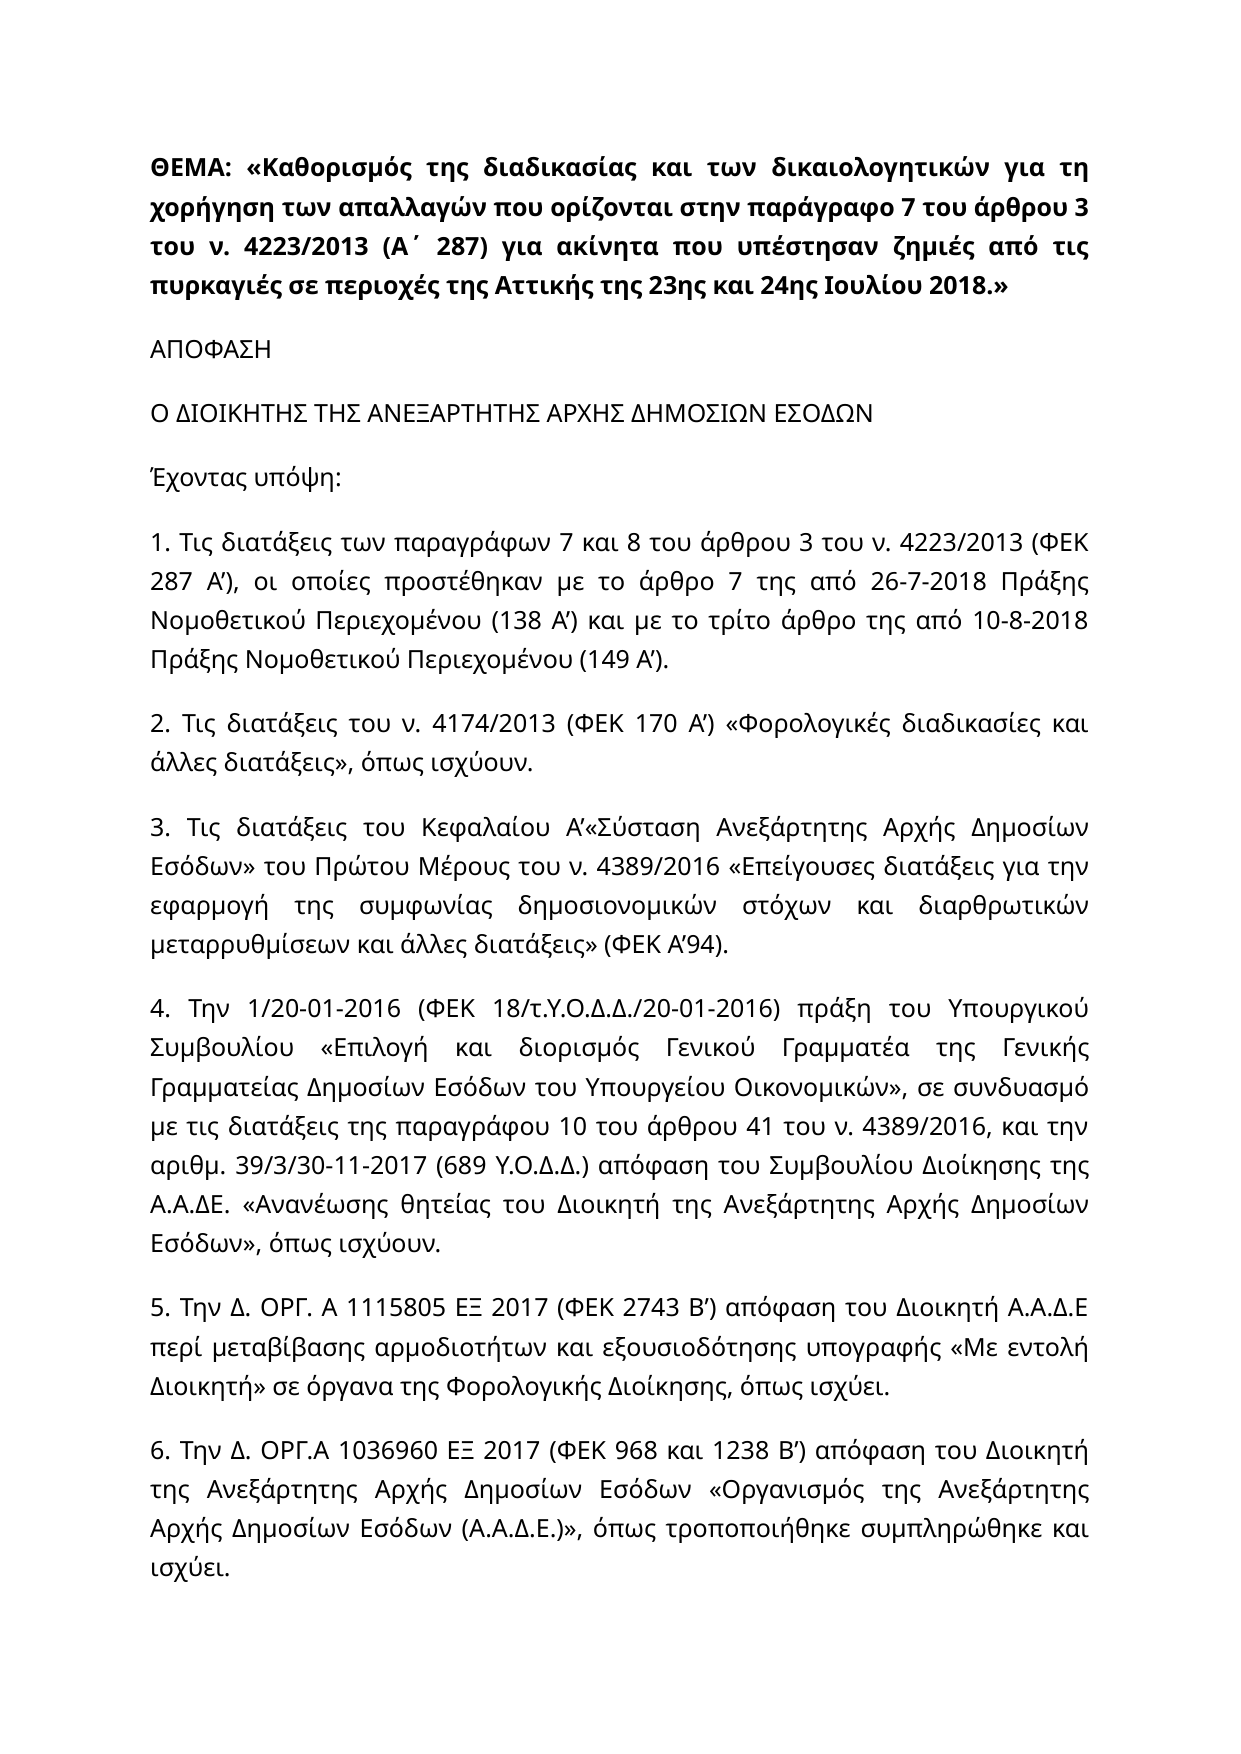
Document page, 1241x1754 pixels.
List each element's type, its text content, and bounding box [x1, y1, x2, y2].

text 3. Τις διατάξεις του Κεφαλαίου Α’«Σύσταση Ανεξάρτητης Αρχής Δημοσίων Εσόδων» του Πρώτου Μέρους του ν. 4389/2016 «Επείγουσες διατάξεις για την εφαρμογή της συμφωνίας δημοσιονομικών στόχων και διαρθρωτικών μεταρρυθμίσεων και άλλες διατάξεις» (ΦΕΚ Α’94). [150, 809, 1090, 961]
text Έχοντας υπόψη: [150, 460, 1090, 494]
text 2. Τις διατάξεις του ν. 4174/2013 (ΦΕΚ 170 Α’) «Φορολογικές διαδικασίες και άλλες διατάξεις», όπως ισχύουν. [150, 706, 1090, 779]
text Ο ΔΙΟΙΚΗΤΗΣ ΤΗΣ ΑΝΕΞΑΡΤΗΤΗΣ ΑΡΧΗΣ ΔΗΜΟΣΙΩΝ ΕΣΟΔΩΝ [150, 396, 1090, 430]
text ΘΕΜΑ: «Καθορισμός της διαδικασίας και των δικαιολογητικών για τη χορήγηση των απαλλαγών που ορίζονται στην παράγραφο 7 του άρθρου 3 του ν. 4223/2013 (Α΄ 287) για ακίνητα που υπέστησαν ζημιές από τις πυρκαγιές σε περιοχές της Αττικής της 23ης και 24ης Ιουλίου 2018.» [150, 150, 1090, 302]
text 4. Την 1/20-01-2016 (ΦΕΚ 18/τ.Υ.Ο.Δ.Δ./20-01-2016) πράξη του Υπουργικού Συμβουλίου «Επιλογή και διορισμός Γενικού Γραμματέα της Γενικής Γραμματείας Δημοσίων Εσόδων του Υπουργείου Οικονομικών», σε συνδυασμό με τις διατάξεις της παραγράφου 10 του άρθρου 41 του ν. 4389/2016, και την αριθμ. 39/3/30-11-2017 (689 Υ.Ο.Δ.Δ.) απόφαση του Συμβουλίου Διοίκησης της Α.Α.ΔΕ. «Ανανέωσης θητείας του Διοικητή της Ανεξάρτητης Αρχής Δημοσίων Εσόδων», όπως ισχύουν. [150, 991, 1090, 1260]
text 6. Την Δ. ΟΡΓ.Α 1036960 ΕΞ 2017 (ΦΕΚ 968 και 1238 Β’) απόφαση του Διοικητή της Ανεξάρτητης Αρχής Δημοσίων Εσόδων «Οργανισμός της Ανεξάρτητης Αρχής Δημοσίων Εσόδων (Α.Α.Δ.Ε.)», όπως τροποποιήθηκε συμπληρώθηκε και ισχύει. [150, 1432, 1090, 1584]
text 5. Την Δ. ΟΡΓ. Α 1115805 ΕΞ 2017 (ΦΕΚ 2743 Β’) απόφαση του Διοικητή Α.Α.Δ.Ε περί μεταβίβασης αρμοδιοτήτων και εξουσιοδότησης υπογραφής «Με εντολή Διοικητή» σε όργανα της Φορολογικής Διοίκησης, όπως ισχύει. [150, 1290, 1090, 1402]
text 1. Τις διατάξεις των παραγράφων 7 και 8 του άρθρου 3 του ν. 4223/2013 (ΦΕΚ 287 Α’), οι οποίες προστέθηκαν με το άρθρο 7 της από 26-7-2018 Πράξης Νομοθετικού Περιεχομένου (138 Α’) και με το τρίτο άρθρο της από 10-8-2018 Πράξης Νομοθετικού Περιεχομένου (149 Α’). [150, 524, 1090, 676]
text ΑΠΟΦΑΣΗ [150, 332, 1090, 366]
